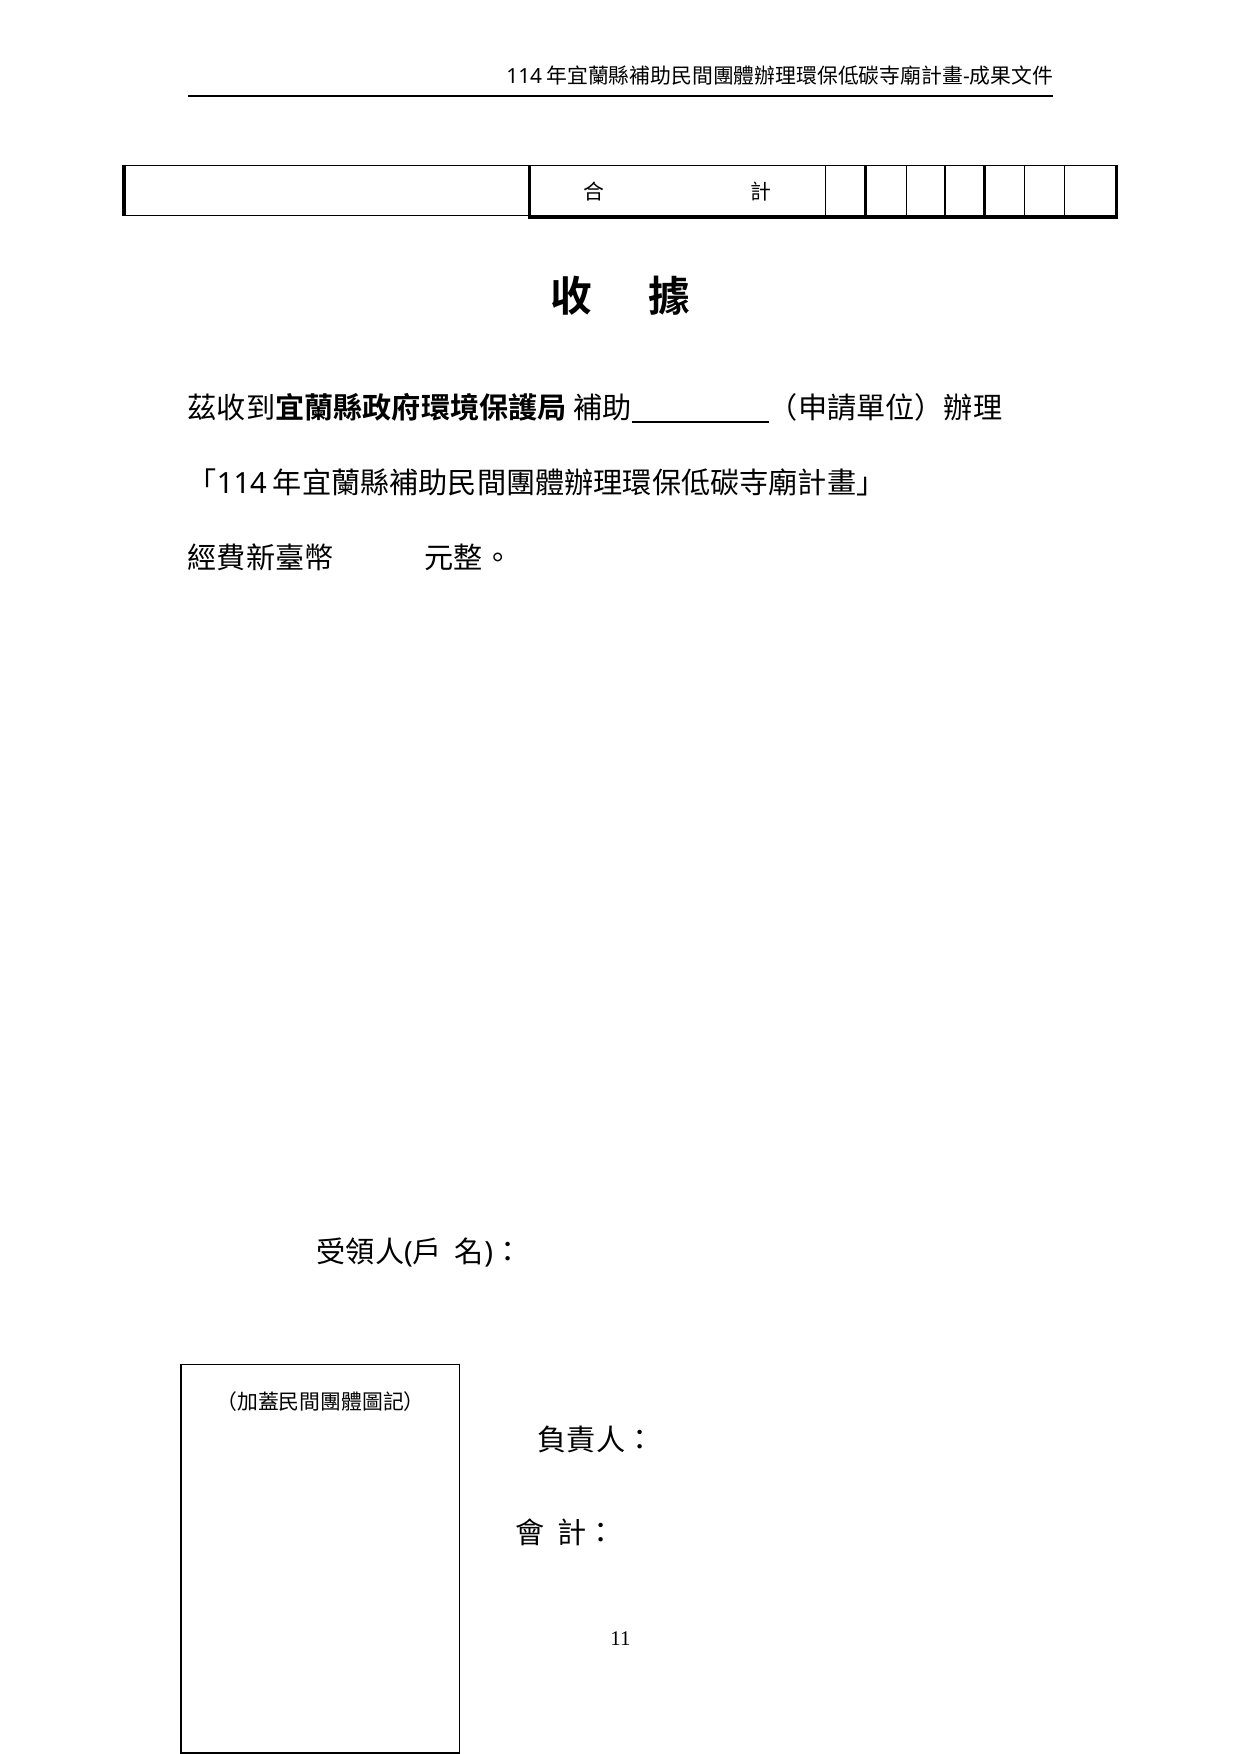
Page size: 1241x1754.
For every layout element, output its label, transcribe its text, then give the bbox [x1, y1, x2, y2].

table_cell [1025, 166, 1064, 215]
text 經費新臺幣 元整。 [187, 518, 1053, 593]
text 收 據 [187, 256, 1053, 331]
table_cell [1065, 166, 1115, 215]
text 負責人： [460, 1400, 1053, 1475]
text 會 計： [460, 1493, 1053, 1568]
table_cell [907, 166, 944, 215]
table_cell [867, 166, 906, 215]
table_cell [126, 166, 528, 215]
table_cell [826, 166, 864, 215]
table_cell 合 計 [531, 166, 825, 215]
table_cell [986, 166, 1024, 215]
text 茲收到宜蘭縣政府環境保護局 補助 （申請單位）辦理「114年宜蘭縣補助民間團體辦理環保低碳寺廟計畫」 [187, 368, 1053, 518]
text （加蓋民間團體圖記） [197, 1372, 444, 1418]
table_cell [946, 166, 983, 215]
text 受領人(戶 名)： [187, 1212, 1053, 1287]
